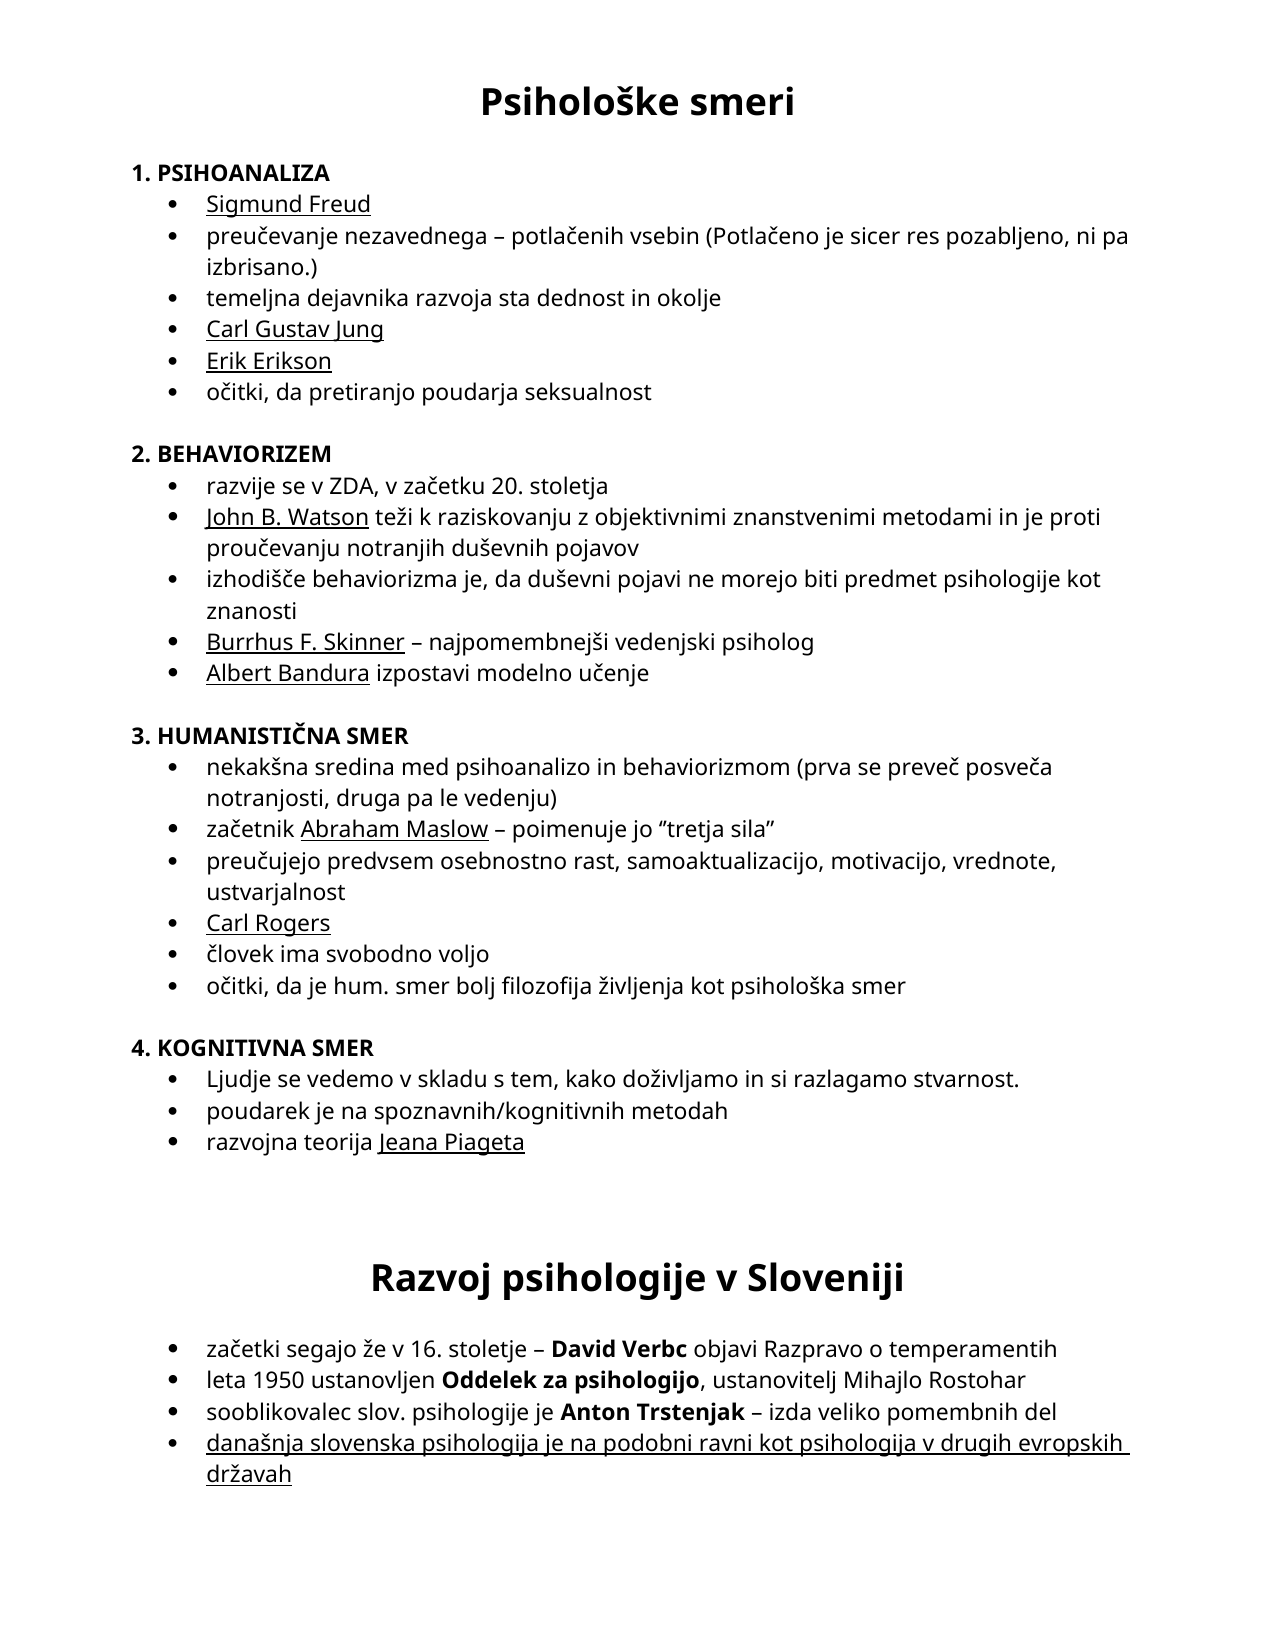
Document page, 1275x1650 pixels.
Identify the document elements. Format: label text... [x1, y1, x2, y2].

list človek ima svobodno voljo [169, 938, 1144, 970]
list sooblikovalec slov. psihologije je Anton Trstenjak – izda veliko pomembnih del [169, 1396, 1144, 1427]
list temeljna dejavnika razvoja sta dednost in okolje [169, 282, 1144, 313]
list Ljudje se vedemo v skladu s tem, kako doživljamo in si razlagamo stvarnost. [169, 1063, 1144, 1095]
list očitki, da pretiranjo poudarja seksualnost [169, 376, 1144, 407]
list John B. Watson teži k raziskovanju z objektivnimi znanstvenimi metodami in je proti proučevanju notranjih duševnih pojavov [169, 501, 1144, 563]
text 1. PSIHOANALIZA [131, 157, 1144, 188]
list današnja slovenska psihologija je na podobni ravni kot psihologija v drugih evropskih državah [169, 1427, 1144, 1489]
text Psihološke smeri [131, 75, 1144, 126]
text 3. HUMANISTIČNA SMER [131, 720, 1144, 751]
list preučujejo predvsem osebnostno rast, samoaktualizacijo, motivacijo, vrednote, ustvarjalnost [169, 845, 1144, 907]
list izhodišče behaviorizma je, da duševni pojavi ne morejo biti predmet psihologije kot znanosti [169, 563, 1144, 626]
list začetki segajo že v 16. stoletje – David Verbc objavi Razpravo o temperamentih [169, 1333, 1144, 1364]
list Burrhus F. Skinner – najpomembnejši vedenjski psiholog [169, 626, 1144, 657]
list nekakšna sredina med psihoanalizo in behaviorizmom (prva se preveč posveča notranjosti, druga pa le vedenju) [169, 751, 1144, 813]
list leta 1950 ustanovljen Oddelek za psihologijo, ustanovitelj Mihajlo Rostohar [169, 1364, 1144, 1396]
list razvojna teorija Jeana Piageta [169, 1126, 1144, 1157]
list Sigmund Freud [169, 188, 1144, 220]
text Razvoj psihologije v Sloveniji [131, 1251, 1144, 1302]
list očitki, da je hum. smer bolj filozofija življenja kot psihološka smer [169, 970, 1144, 1001]
text 2. BEHAVIORIZEM [131, 438, 1144, 470]
list poudarek je na spoznavnih/kognitivnih metodah [169, 1095, 1144, 1126]
list Erik Erikson [169, 345, 1144, 376]
list razvije se v ZDA, v začetku 20. stoletja [169, 470, 1144, 501]
text 4. KOGNITIVNA SMER [131, 1032, 1144, 1063]
list preučevanje nezavednega – potlačenih vsebin (Potlačeno je sicer res pozabljeno, ni pa izbrisano.) [169, 220, 1144, 282]
list Carl Gustav Jung [169, 313, 1144, 345]
list Albert Bandura izpostavi modelno učenje [169, 657, 1144, 688]
list Carl Rogers [169, 907, 1144, 938]
list začetnik Abraham Maslow – poimenuje jo ‘’tretja sila’’ [169, 813, 1144, 845]
